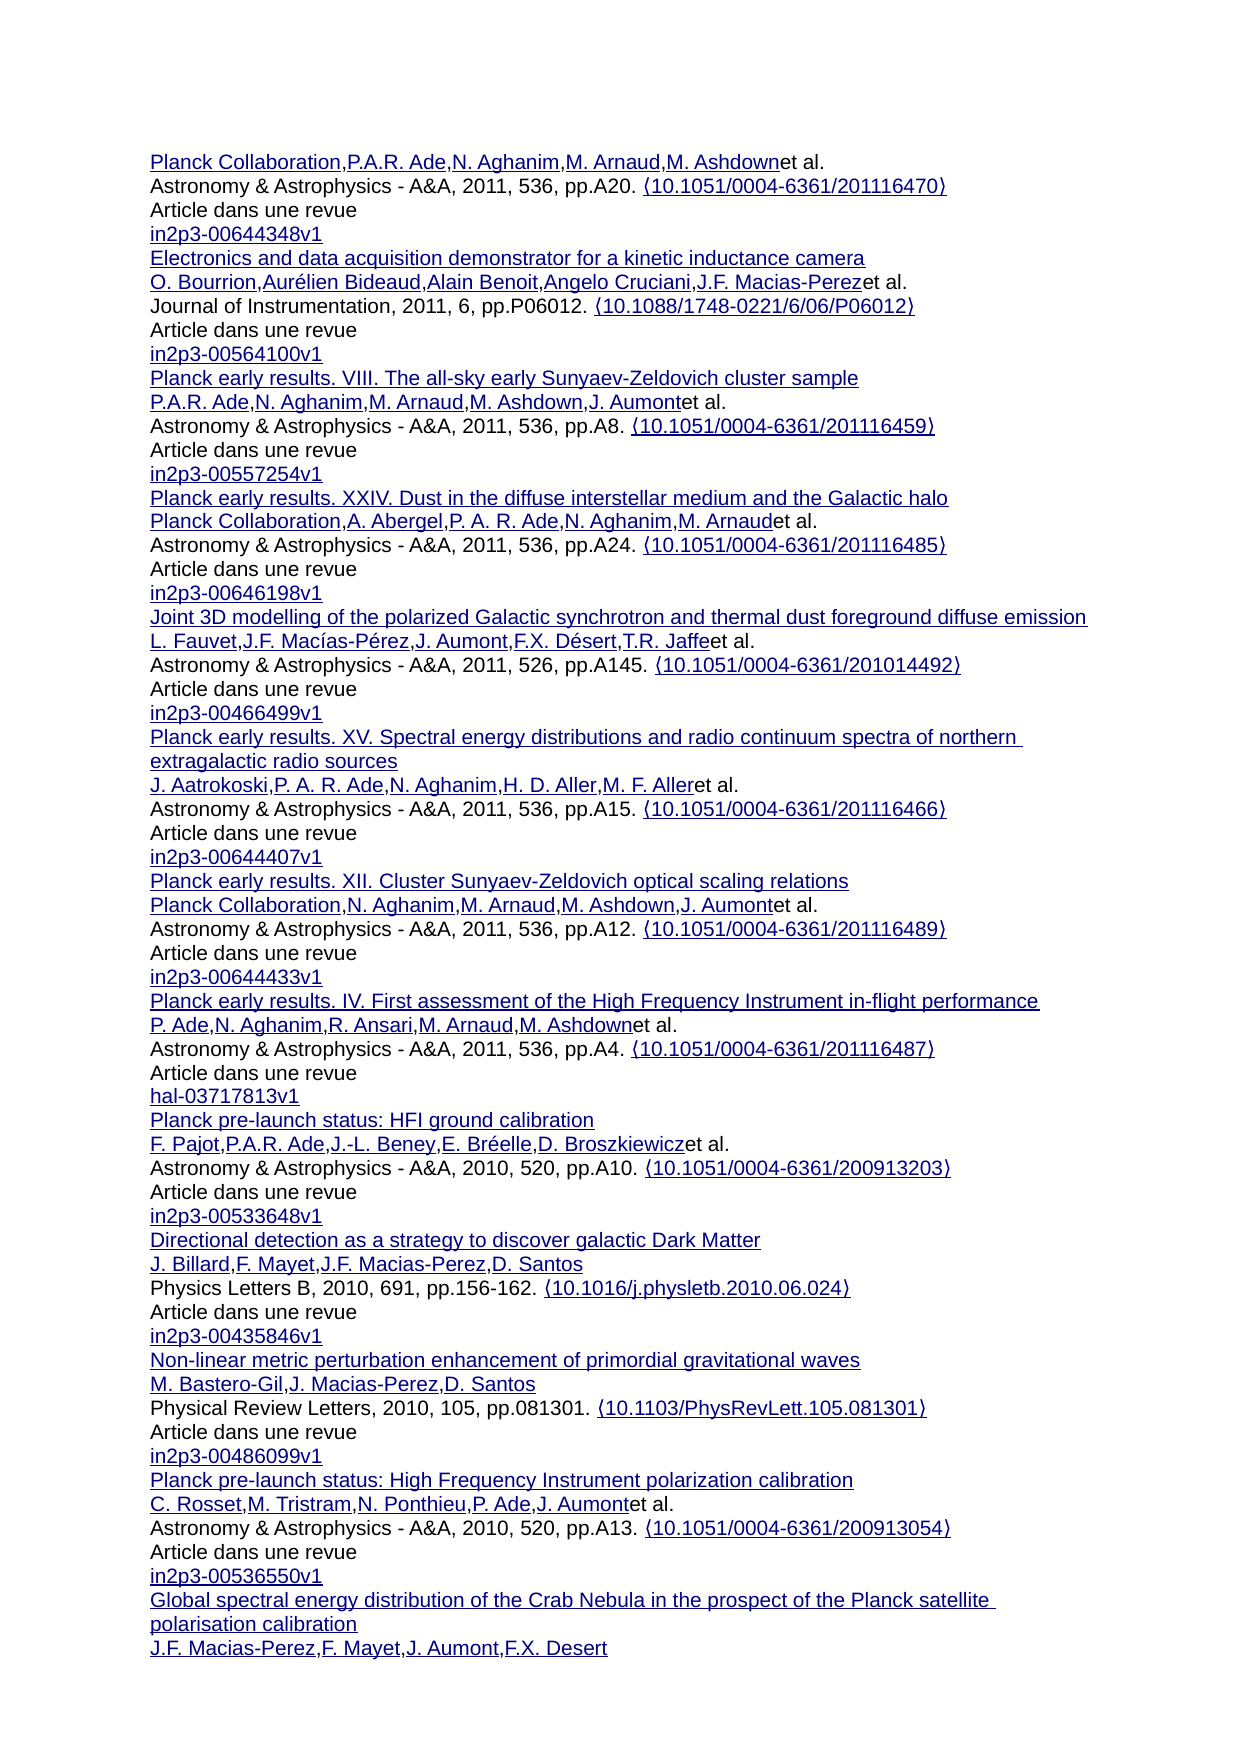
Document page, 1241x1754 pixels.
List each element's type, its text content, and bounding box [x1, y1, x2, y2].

table_cell Planck early results. XII. Cluster Sunyaev-Zeldovich optical scaling relations Planck Collaboration,N. Aghanim,M. Arnaud,M. Ashdown,J. Aumontet al. Astronomy & Astrophysics - A&A, 2011, 536, pp.A12. ⟨10.1051/0004-6361/201116489⟩ Article dans une revue in2p3-00644433v1 [150, 869, 1090, 988]
table_cell Planck Collaboration,P.A.R. Ade,N. Aghanim,M. Arnaud,M. Ashdownet al. Astronomy & Astrophysics - A&A, 2011, 536, pp.A20. ⟨10.1051/0004-6361/201116470⟩ Article dans une revue in2p3-00644348v1 [150, 150, 1090, 246]
table_cell Planck pre-launch status: HFI ground calibration F. Pajot,P.A.R. Ade,J.-L. Beney,E. Bréelle,D. Broszkiewiczet al. Astronomy & Astrophysics - A&A, 2010, 520, pp.A10. ⟨10.1051/0004-6361/200913203⟩ Article dans une revue in2p3-00533648v1 [150, 1108, 1090, 1228]
table_cell Planck pre-launch status: High Frequency Instrument polarization calibration C. Rosset,M. Tristram,N. Ponthieu,P. Ade,J. Aumontet al. Astronomy & Astrophysics - A&A, 2010, 520, pp.A13. ⟨10.1051/0004-6361/200913054⟩ Article dans une revue in2p3-00536550v1 [150, 1468, 1090, 1587]
table_cell Planck early results. XXIV. Dust in the diffuse interstellar medium and the Galactic halo Planck Collaboration,A. Abergel,P. A. R. Ade,N. Aghanim,M. Arnaudet al. Astronomy & Astrophysics - A&A, 2011, 536, pp.A24. ⟨10.1051/0004-6361/201116485⟩ Article dans une revue in2p3-00646198v1 [150, 485, 1090, 605]
table_cell Planck early results. VIII. The all-sky early Sunyaev-Zeldovich cluster sample P.A.R. Ade,N. Aghanim,M. Arnaud,M. Ashdown,J. Aumontet al. Astronomy & Astrophysics - A&A, 2011, 536, pp.A8. ⟨10.1051/0004-6361/201116459⟩ Article dans une revue in2p3-00557254v1 [150, 366, 1090, 485]
table_cell Non-linear metric perturbation enhancement of primordial gravitational waves M. Bastero-Gil,J. Macias-Perez,D. Santos Physical Review Letters, 2010, 105, pp.081301. ⟨10.1103/PhysRevLett.105.081301⟩ Article dans une revue in2p3-00486099v1 [150, 1348, 1090, 1468]
table_cell Planck early results. IV. First assessment of the High Frequency Instrument in-flight performance P. Ade,N. Aghanim,R. Ansari,M. Arnaud,M. Ashdownet al. Astronomy & Astrophysics - A&A, 2011, 536, pp.A4. ⟨10.1051/0004-6361/201116487⟩ Article dans une revue hal-03717813v1 [150, 989, 1090, 1108]
table_cell Global spectral energy distribution of the Crab Nebula in the prospect of the Planck satellite polarisation calibration J.F. Macias-Perez,F. Mayet,J. Aumont,F.X. Desert [150, 1588, 1090, 1659]
table_cell Joint 3D modelling of the polarized Galactic synchrotron and thermal dust foreground diffuse emission L. Fauvet,J.F. Macías-Pérez,J. Aumont,F.X. Désert,T.R. Jaffeet al. Astronomy & Astrophysics - A&A, 2011, 526, pp.A145. ⟨10.1051/0004-6361/201014492⟩ Article dans une revue in2p3-00466499v1 [150, 605, 1090, 725]
table_cell Planck early results. XV. Spectral energy distributions and radio continuum spectra of northern extragalactic radio sources J. Aatrokoski,P. A. R. Ade,N. Aghanim,H. D. Aller,M. F. Alleret al. Astronomy & Astrophysics - A&A, 2011, 536, pp.A15. ⟨10.1051/0004-6361/201116466⟩ Article dans une revue in2p3-00644407v1 [150, 725, 1090, 869]
table_cell Directional detection as a strategy to discover galactic Dark Matter J. Billard,F. Mayet,J.F. Macias-Perez,D. Santos Physics Letters B, 2010, 691, pp.156-162. ⟨10.1016/j.physletb.2010.06.024⟩ Article dans une revue in2p3-00435846v1 [150, 1228, 1090, 1348]
table_cell Electronics and data acquisition demonstrator for a kinetic inductance camera O. Bourrion,Aurélien Bideaud,Alain Benoit,Angelo Cruciani,J.F. Macias-Perezet al. Journal of Instrumentation, 2011, 6, pp.P06012. ⟨10.1088/1748-0221/6/06/P06012⟩ Article dans une revue in2p3-00564100v1 [150, 246, 1090, 366]
